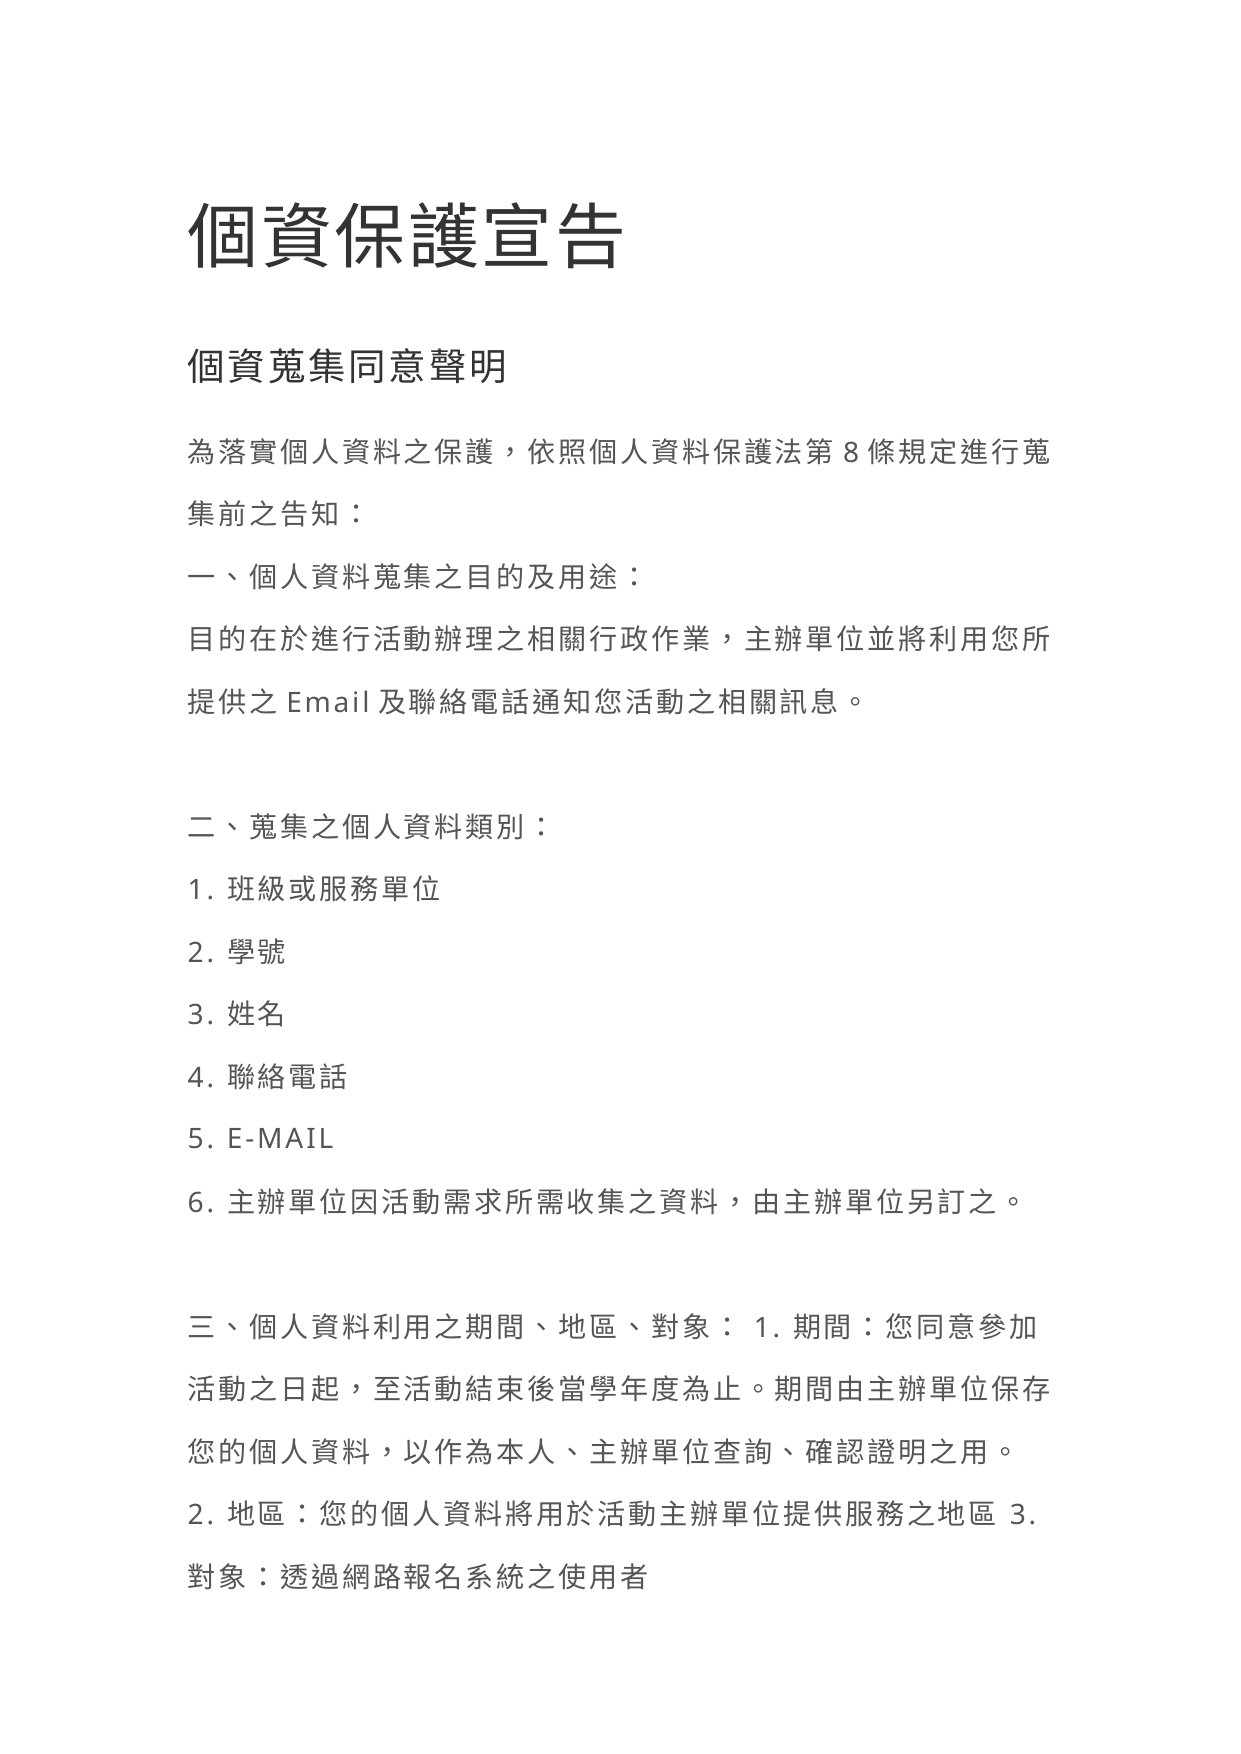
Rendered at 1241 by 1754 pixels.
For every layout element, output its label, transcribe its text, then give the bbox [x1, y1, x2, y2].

text 個資保護宣告 [187, 158, 1053, 283]
text 個資蒐集同意聲明 [187, 322, 1053, 385]
text 三、個人資料利用之期間、地區、對象： 1. 期間：您同意參加活動之日起，至活動結束後當學年度為止。期間由主辦單位保存您的個人資料，以作為本人、主辦單位查詢、確認證明之用。 2. 地區：您的個人資料將用於活動主辦單位提供服務之地區 3. 對象：透過網路報名系統之使用者 [187, 1283, 1053, 1596]
text 二、蒐集之個人資料類別： 1. 班級或服務單位 2. 學號 3. 姓名 4. 聯絡電話 5. E-MAIL 6. 主辦單位因活動需求所需收集之資料，由主辦單位另訂之。 [187, 783, 1053, 1221]
text 為落實個人資料之保護，依照個人資料保護法第8條規定進行蒐集前之告知： 一、個人資料蒐集之目的及用途： 目的在於進行活動辦理之相關行政作業，主辦單位並將利用您所提供之Email及聯絡電話通知您活動之相關訊息。 [187, 408, 1053, 721]
